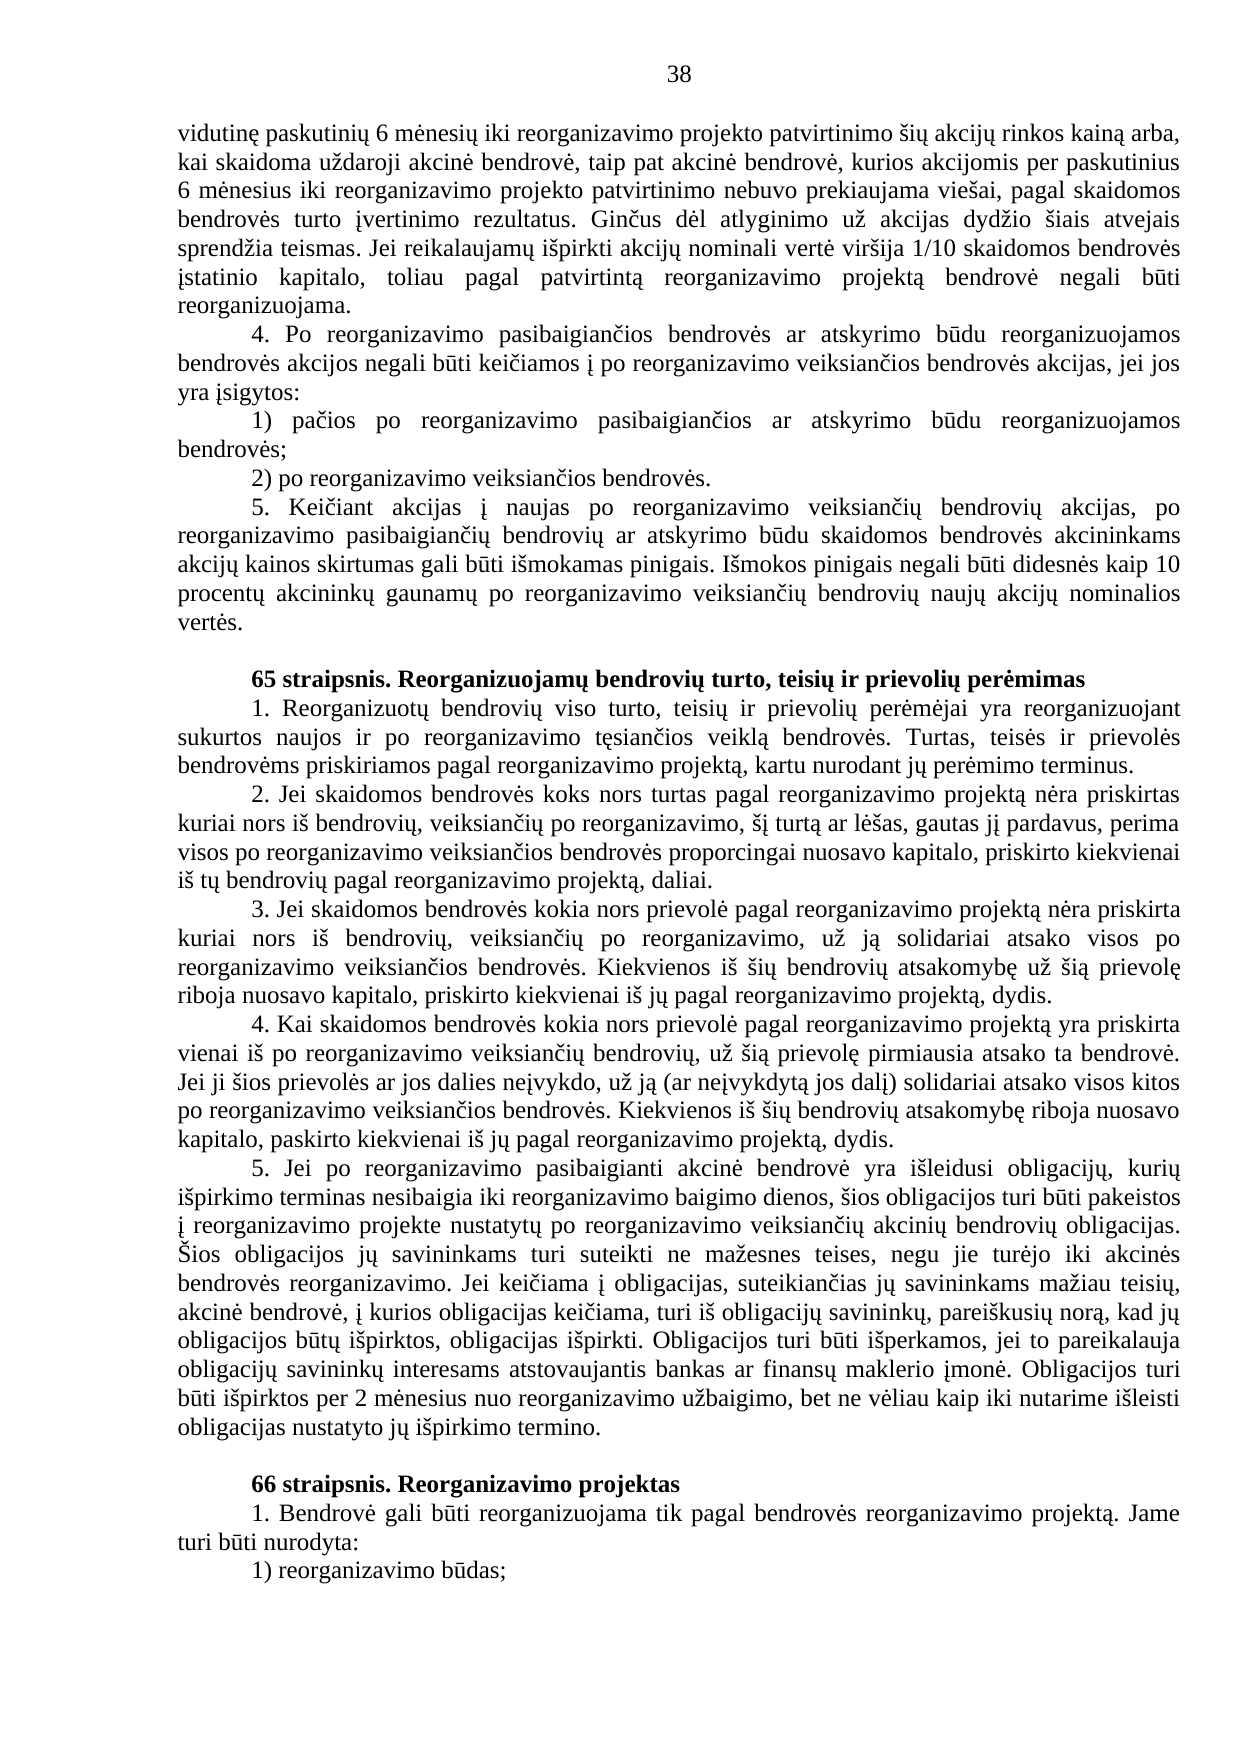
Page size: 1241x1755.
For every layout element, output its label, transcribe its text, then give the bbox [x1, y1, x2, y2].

text 3. Jei skaidomos bendrovės kokia nors prievolė pagal reorganizavimo projektą nėra priskirta kuriai nors iš bendrovių, veiksiančių po reorganizavimo, už ją solidariai atsako visos po reorganizavimo veiksiančios bendrovės. Kiekvienos iš šių bendrovių atsakomybę už šią prievolę riboja nuosavo kapitalo, priskirto kiekvienai iš jų pagal reorganizavimo projektą, dydis. [177, 894, 1181, 1009]
text 1) reorganizavimo būdas; [177, 1556, 1181, 1584]
text 1) pačios po reorganizavimo pasibaigiančios ar atskyrimo būdu reorganizuojamos bendrovės; [177, 406, 1181, 463]
text 66 straipsnis. Reorganizavimo projektas [177, 1469, 1181, 1498]
text 4. Kai skaidomos bendrovės kokia nors prievolė pagal reorganizavimo projektą yra priskirta vienai iš po reorganizavimo veiksiančių bendrovių, už šią prievolę pirmiausia atsako ta bendrovė. Jei ji šios prievolės ar jos dalies neįvykdo, už ją (ar neįvykdytą jos dalį) solidariai atsako visos kitos po reorganizavimo veiksiančios bendrovės. Kiekvienos iš šių bendrovių atsakomybę riboja nuosavo kapitalo, paskirto kiekvienai iš jų pagal reorganizavimo projektą, dydis. [177, 1009, 1181, 1153]
text vidutinę paskutinių 6 mėnesių iki reorganizavimo projekto patvirtinimo šių akcijų rinkos kainą arba, kai skaidoma uždaroji akcinė bendrovė, taip pat akcinė bendrovė, kurios akcijomis per paskutinius 6 mėnesius iki reorganizavimo projekto patvirtinimo nebuvo prekiaujama viešai, pagal skaidomos bendrovės turto įvertinimo rezultatus. Ginčus dėl atlyginimo už akcijas dydžio šiais atvejais sprendžia teismas. Jei reikalaujamų išpirkti akcijų nominali vertė viršija 1/10 skaidomos bendrovės įstatinio kapitalo, toliau pagal patvirtintą reorganizavimo projektą bendrovė negali būti reorganizuojama. [177, 118, 1181, 319]
text 5. Jei po reorganizavimo pasibaigianti akcinė bendrovė yra išleidusi obligacijų, kurių išpirkimo terminas nesibaigia iki reorganizavimo baigimo dienos, šios obligacijos turi būti pakeistos į reorganizavimo projekte nustatytų po reorganizavimo veiksiančių akcinių bendrovių obligacijas. Šios obligacijos jų savininkams turi suteikti ne mažesnes teises, negu jie turėjo iki akcinės bendrovės reorganizavimo. Jei keičiama į obligacijas, suteikiančias jų savininkams mažiau teisių, akcinė bendrovė, į kurios obligacijas keičiama, turi iš obligacijų savininkų, pareiškusių norą, kad jų obligacijos būtų išpirktos, obligacijas išpirkti. Obligacijos turi būti išperkamos, jei to pareikalauja obligacijų savininkų interesams atstovaujantis bankas ar finansų maklerio įmonė. Obligacijos turi būti išpirktos per 2 mėnesius nuo reorganizavimo užbaigimo, bet ne vėliau kaip iki nutarime išleisti obligacijas nustatyto jų išpirkimo termino. [177, 1153, 1181, 1441]
text 2) po reorganizavimo veiksiančios bendrovės. [177, 463, 1181, 492]
text 5. Keičiant akcijas į naujas po reorganizavimo veiksiančių bendrovių akcijas, po reorganizavimo pasibaigiančių bendrovių ar atskyrimo būdu skaidomos bendrovės akcininkams akcijų kainos skirtumas gali būti išmokamas pinigais. Išmokos pinigais negali būti didesnės kaip 10 procentų akcininkų gaunamų po reorganizavimo veiksiančių bendrovių naujų akcijų nominalios vertės. [177, 492, 1181, 636]
text 2. Jei skaidomos bendrovės koks nors turtas pagal reorganizavimo projektą nėra priskirtas kuriai nors iš bendrovių, veiksiančių po reorganizavimo, šį turtą ar lėšas, gautas jį pardavus, perima visos po reorganizavimo veiksiančios bendrovės proporcingai nuosavo kapitalo, priskirto kiekvienai iš tų bendrovių pagal reorganizavimo projektą, daliai. [177, 779, 1181, 894]
text 65 straipsnis. Reorganizuojamų bendrovių turto, teisių ir prievolių perėmimas [177, 664, 1181, 693]
text 4. Po reorganizavimo pasibaigiančios bendrovės ar atskyrimo būdu reorganizuojamos bendrovės akcijos negali būti keičiamos į po reorganizavimo veiksiančios bendrovės akcijas, jei jos yra įsigytos: [177, 319, 1181, 406]
text 1. Reorganizuotų bendrovių viso turto, teisių ir prievolių perėmėjai yra reorganizuojant sukurtos naujos ir po reorganizavimo tęsiančios veiklą bendrovės. Turtas, teisės ir prievolės bendrovėms priskiriamos pagal reorganizavimo projektą, kartu nurodant jų perėmimo terminus. [177, 693, 1181, 779]
text 1. Bendrovė gali būti reorganizuojama tik pagal bendrovės reorganizavimo projektą. Jame turi būti nurodyta: [177, 1498, 1181, 1556]
